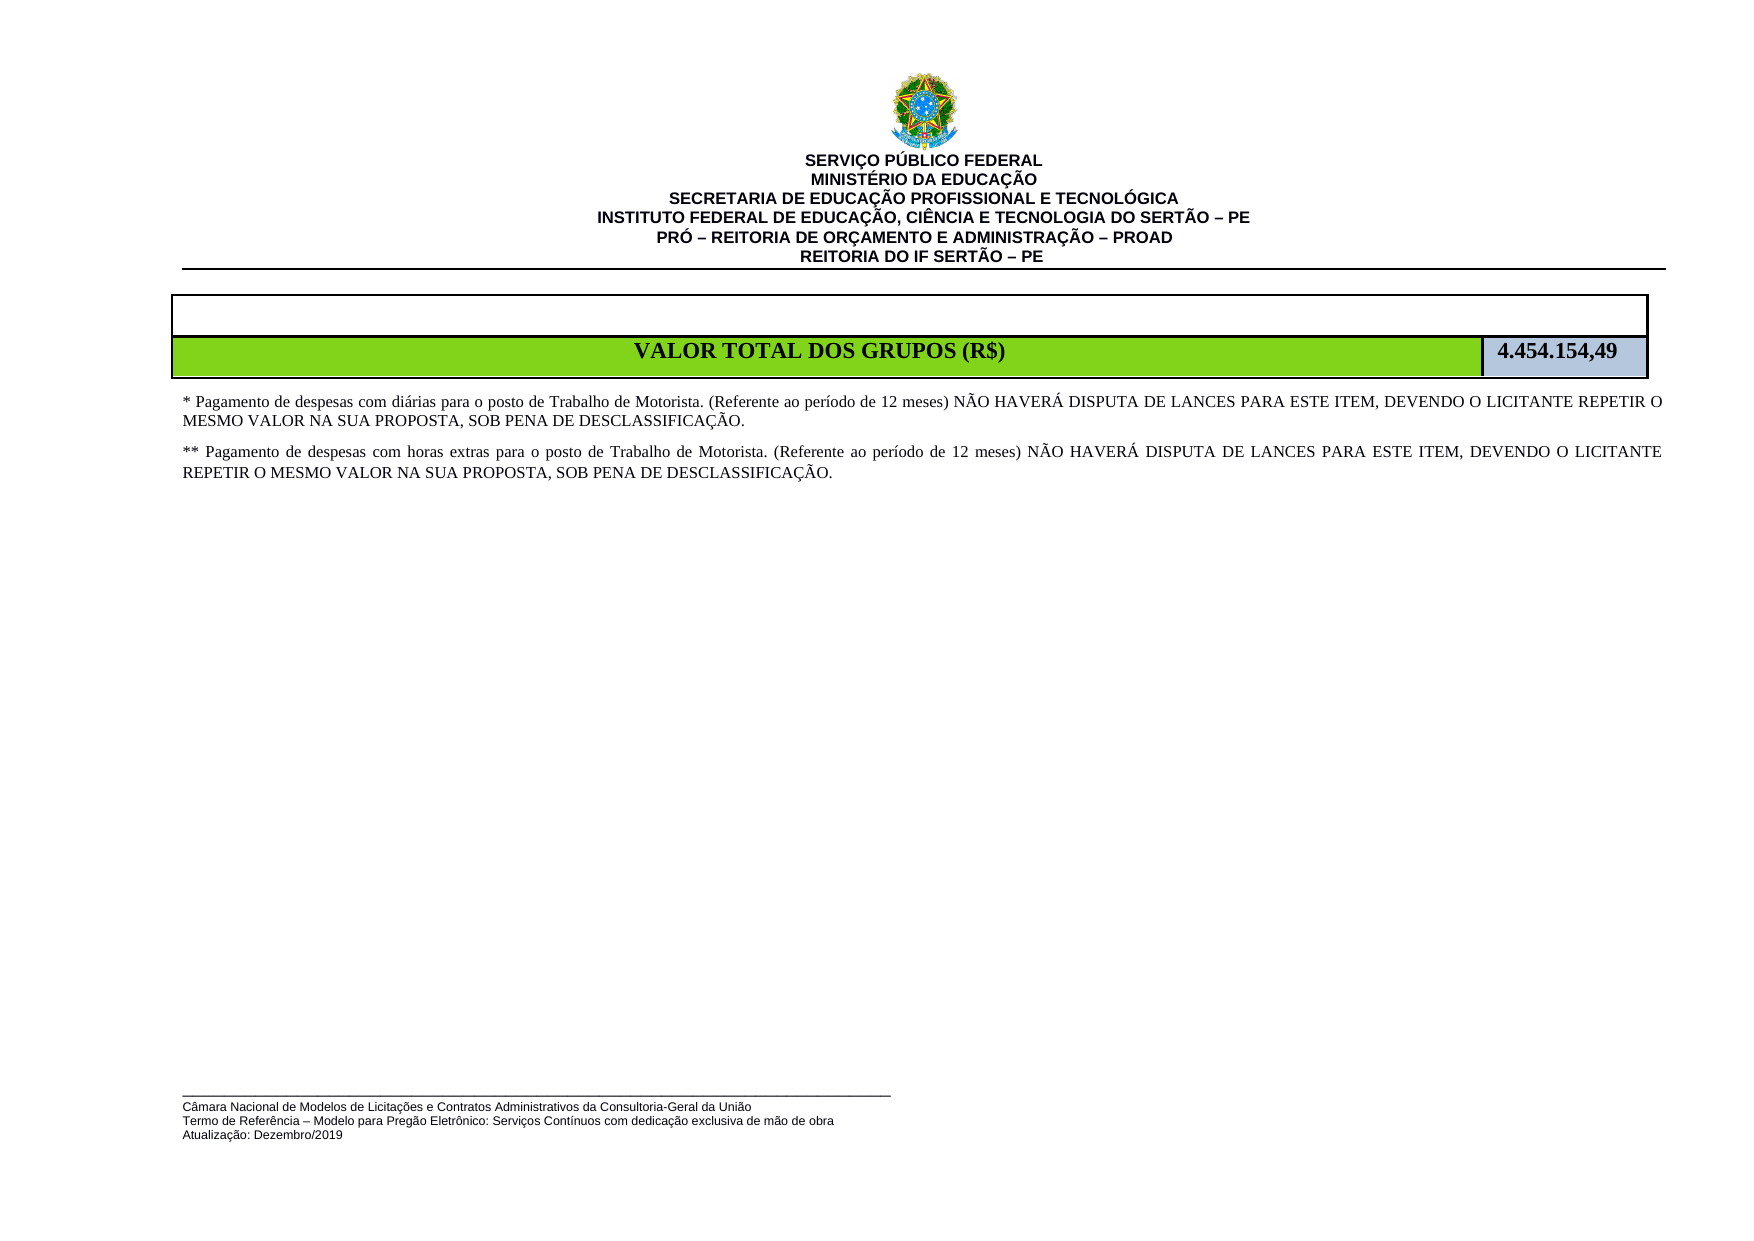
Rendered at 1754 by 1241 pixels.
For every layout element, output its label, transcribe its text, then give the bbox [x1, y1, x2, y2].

table_cell VALOR TOTAL DOS GRUPOS (R$) [173, 338, 1481, 376]
table_cell [173, 296, 1646, 335]
text ** Pagamento de despesas com horas extras para o posto de Trabalho de Motorista. (Referente ao período de 12 meses) NÃO HAVERÁ DISPUTA DE LANCES PARA ESTE ITEM, DEVENDO O LICITANTE REPETIR O MESMO VALOR NA SUA PROPOSTA, SOB PENA DE DESCLASSIFICAÇÃO. [182, 442, 1666, 482]
table_cell 4.454.154,49 [1484, 338, 1646, 376]
text * Pagamento de despesas com diárias para o posto de Trabalho de Motorista. (Referente ao período de 12 meses) NÃO HAVERÁ DISPUTA DE LANCES PARA ESTE ITEM, DEVENDO O LICITANTE REPETIR O MESMO VALOR NA SUA PROPOSTA, SOB PENA DE DESCLASSIFICAÇÃO. [182, 391, 1666, 430]
